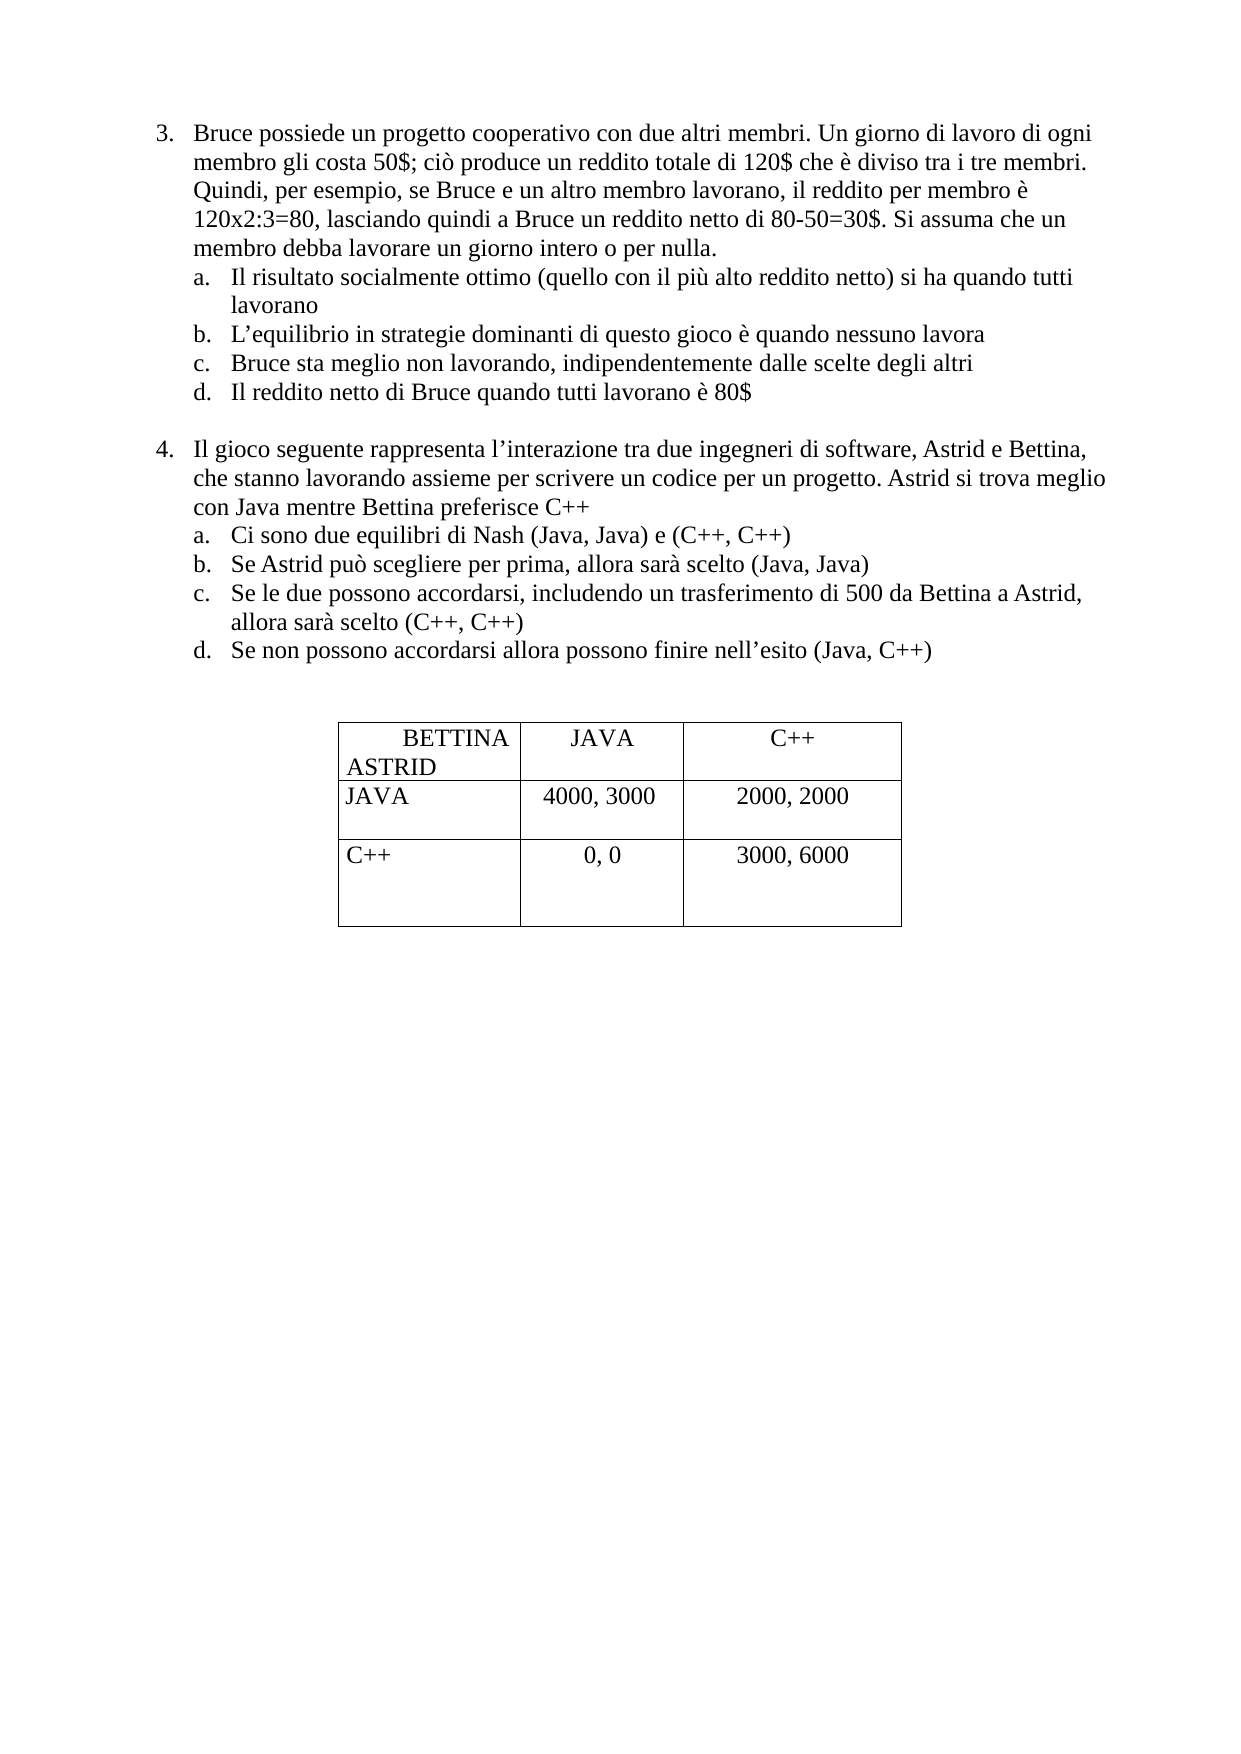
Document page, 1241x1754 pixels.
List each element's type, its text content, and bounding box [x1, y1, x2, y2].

list Se non possono accordarsi allora possono finire nell’esito (Java, C++) [193, 636, 1122, 664]
list L’equilibrio in strategie dominanti di questo gioco è quando nessuno lavora [193, 319, 1122, 348]
list Ci sono due equilibri di Nash (Java, Java) e (C++, C++) [193, 521, 1122, 549]
table_cell 4000, 3000 [521, 781, 683, 839]
table_header JAVA [521, 723, 683, 780]
list Il gioco seguente rappresenta l’interazione tra due ingegneri di software, Astrid e Bettina, che stanno lavorando assieme per scrivere un codice per un progetto. Astrid si trova meglio con Java mentre Bettina preferisce C++ [156, 434, 1122, 521]
table_header C++ [684, 723, 901, 780]
table_cell 3000, 6000 [684, 840, 901, 926]
table_cell C++ [339, 840, 520, 926]
table_header BETTINA ASTRID [339, 723, 520, 780]
list Il risultato socialmente ottimo (quello con il più alto reddito netto) si ha quando tutti lavorano [193, 262, 1122, 319]
list Bruce possiede un progetto cooperativo con due altri membri. Un giorno di lavoro di ogni membro gli costa 50$; ciò produce un reddito totale di 120$ che è diviso tra i tre membri. Quindi, per esempio, se Bruce e un altro membro lavorano, il reddito per membro è 120x2:3=80, lasciando quindi a Bruce un reddito netto di 80-50=30$. Si assuma che un membro debba lavorare un giorno intero o per nulla. [156, 118, 1122, 262]
list Bruce sta meglio non lavorando, indipendentemente dalle scelte degli altri [193, 348, 1122, 377]
list Se le due possono accordarsi, includendo un trasferimento di 500 da Bettina a Astrid, allora sarà scelto (C++, C++) [193, 578, 1122, 636]
table_cell 2000, 2000 [684, 781, 901, 839]
table_cell 0, 0 [521, 840, 683, 926]
list Il reddito netto di Bruce quando tutti lavorano è 80$ [193, 377, 1122, 406]
list Se Astrid può scegliere per prima, allora sarà scelto (Java, Java) [193, 549, 1122, 578]
table_cell JAVA [339, 781, 520, 839]
